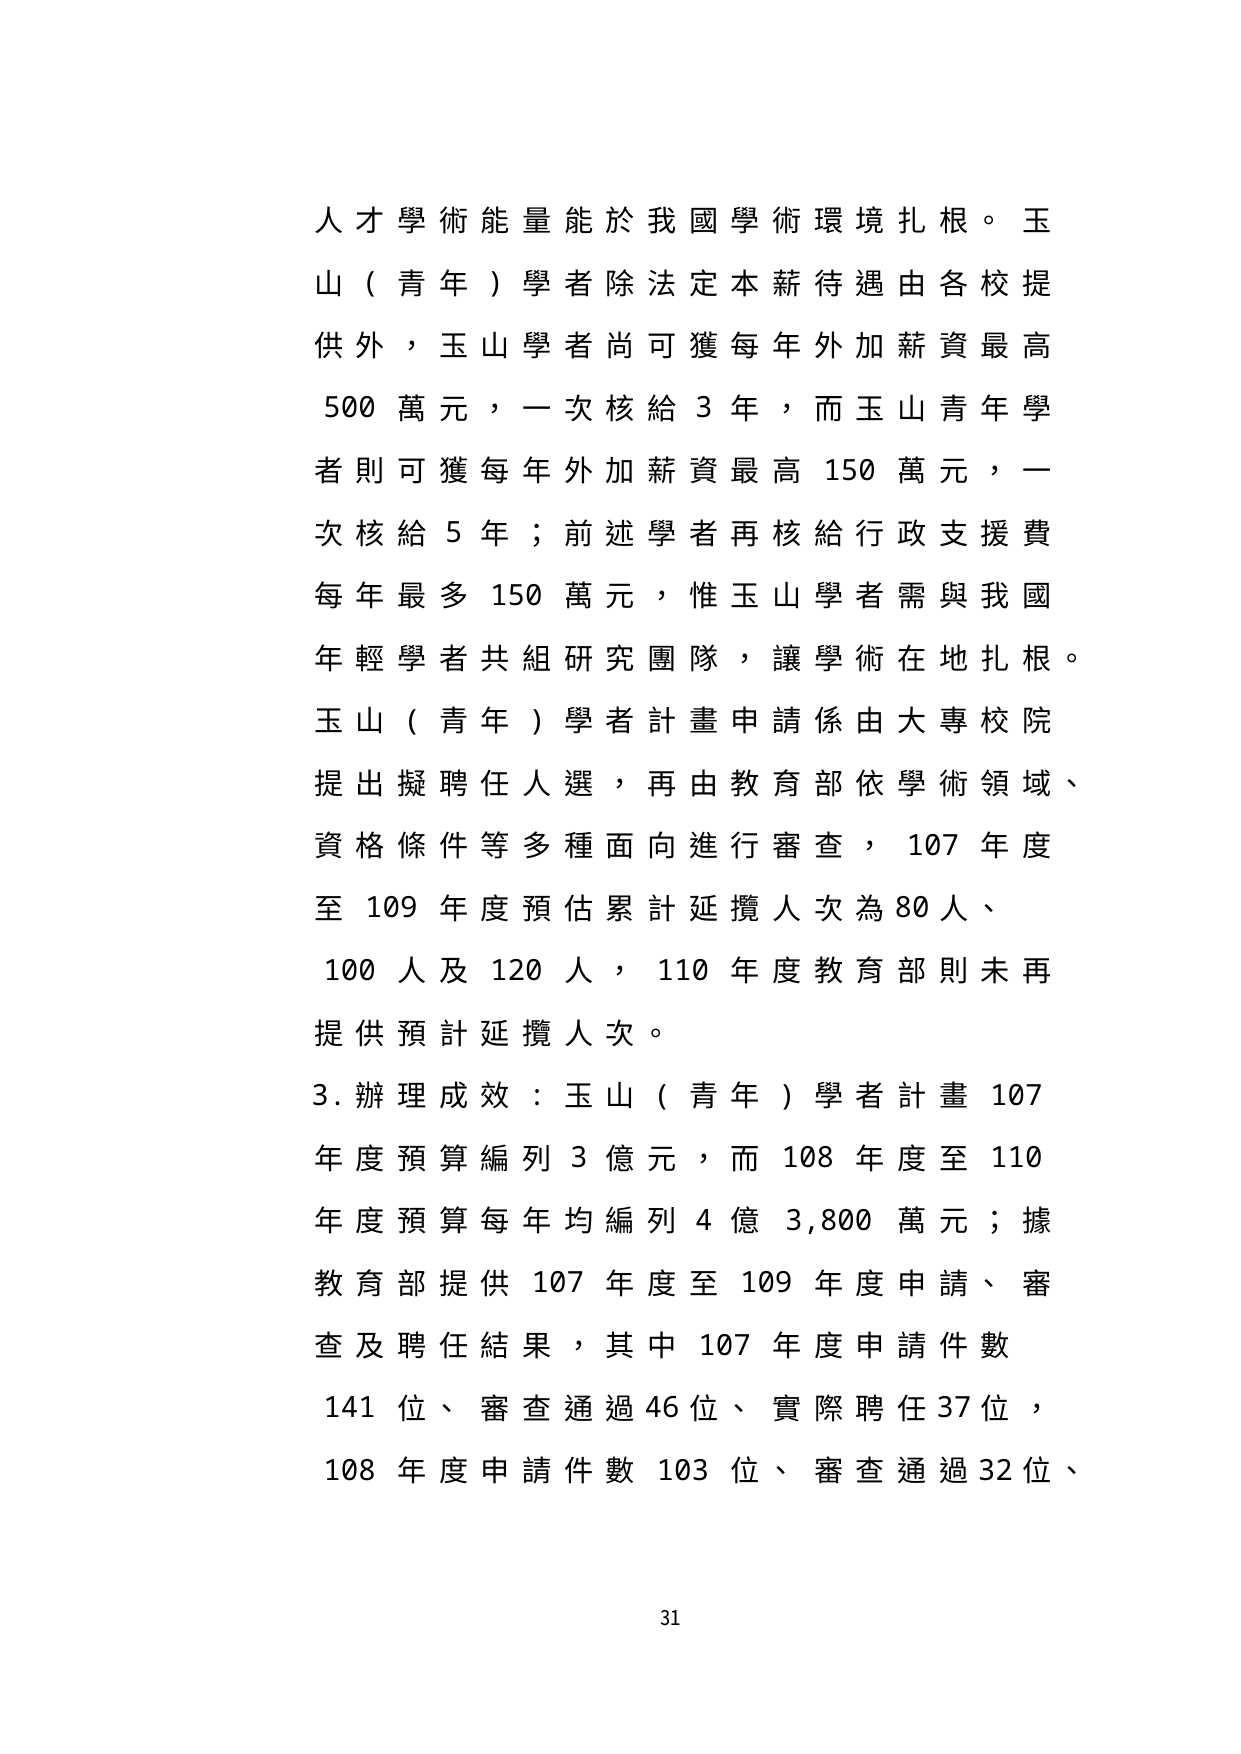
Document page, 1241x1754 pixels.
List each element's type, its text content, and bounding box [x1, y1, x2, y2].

text 3.辦理成效:玉山(青年)學者計畫107年度預算編列3億元，而108年度至110年度預算每年均編列4億3,800萬元；據教育部提供107年度至109年度申請、審查及聘任結果，其中107年度申請件數141位、審查通過46位、實際聘任37位，108年度申請件數103位、審查通過32位、實際聘任29位，109年度申請件數98位、審查通過43位、實際聘任21位，而107年度至109年度決算數則為1.1億元、2億元及2.1億元(詳表2-8)。是以，107年度該計畫執行以來，不僅大專校院申請件數及實際延攬人數逐年減少，且預算數與決算數亦出現相當落差。 [271, 1052, 1058, 1490]
text 2.辦理方式及內容:玉山(青年)學者計畫係玉山計畫之國際攬才措施，教育部自107年度起以提供符合國際競爭之薪資待遇，吸引國際人才來台任教，旨在使國際人才學術能量能於我國學術環境扎根。玉山(青年)學者除法定本薪待遇由各校提供外，玉山學者尚可獲每年外加薪資最高500萬元，一次核給3年，而玉山青年學者則可獲每年外加薪資最高150萬元，一次核給5年；前述學者再核給行政支援費每年最多150萬元，惟玉山學者需與我國年輕學者共組研究團隊，讓學術在地扎根。玉山(青年)學者計畫申請係由大專校院提出擬聘任人選，再由教育部依學術領域、資格條件等多種面向進行審查，107年度至109年度預估累計延攬人次為80人、100人及120人，110年度教育部則未再提供預計延攬人次。 [271, 177, 1058, 1052]
